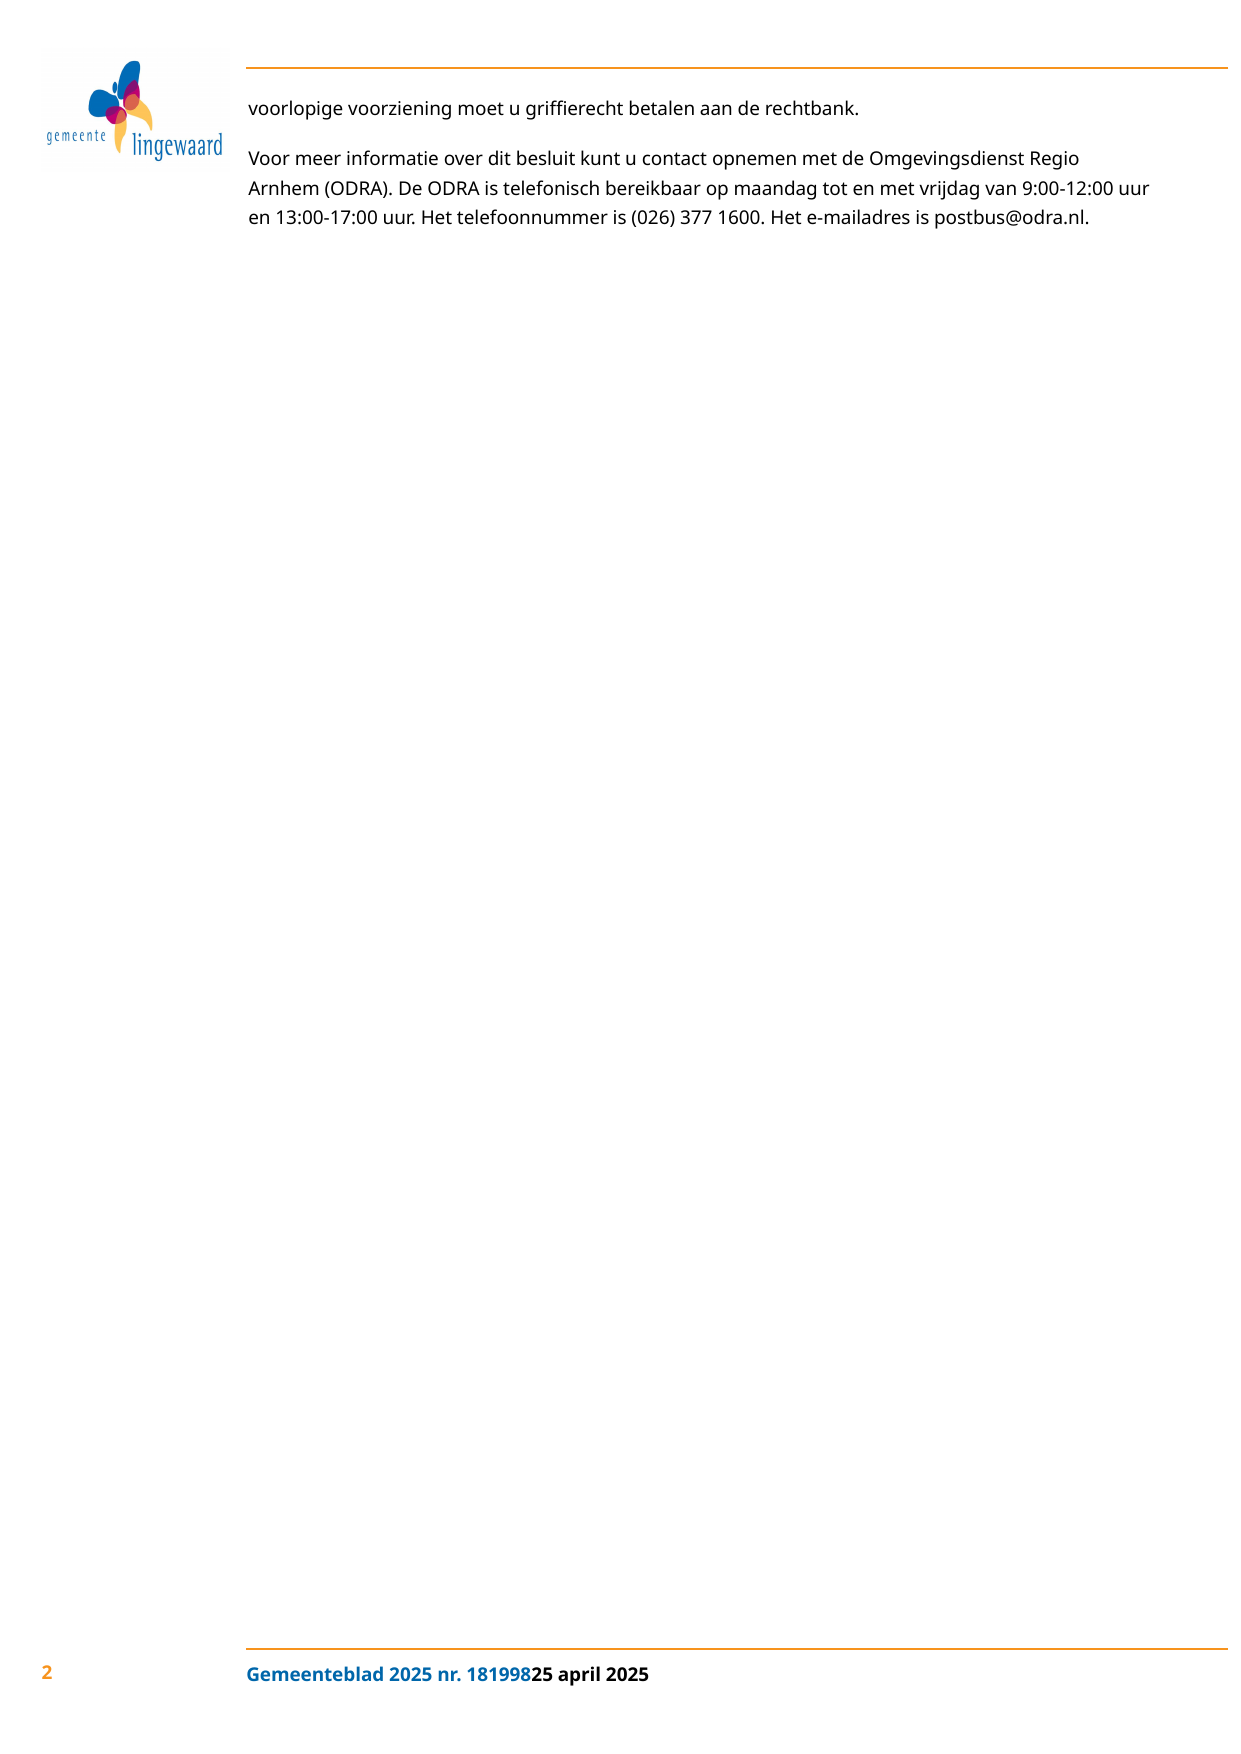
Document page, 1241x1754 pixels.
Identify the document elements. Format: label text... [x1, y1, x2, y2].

picture [41, 47, 231, 172]
text voorlopige voorziening moet u griffierecht betalen aan de rechtbank. [248, 95, 1152, 121]
text Voor meer informatie over dit besluit kunt u contact opnemen met de Omgevingsdienst Regio Arnhem (ODRA). De ODRA is telefonisch bereikbaar op maandag tot en met vrijdag van 9:00-12:00 uur en 13:00-17:00 uur. Het telefoonnummer is (026) 377 1600. Het e-mailadres is postbus@odra.nl. [248, 145, 1152, 230]
